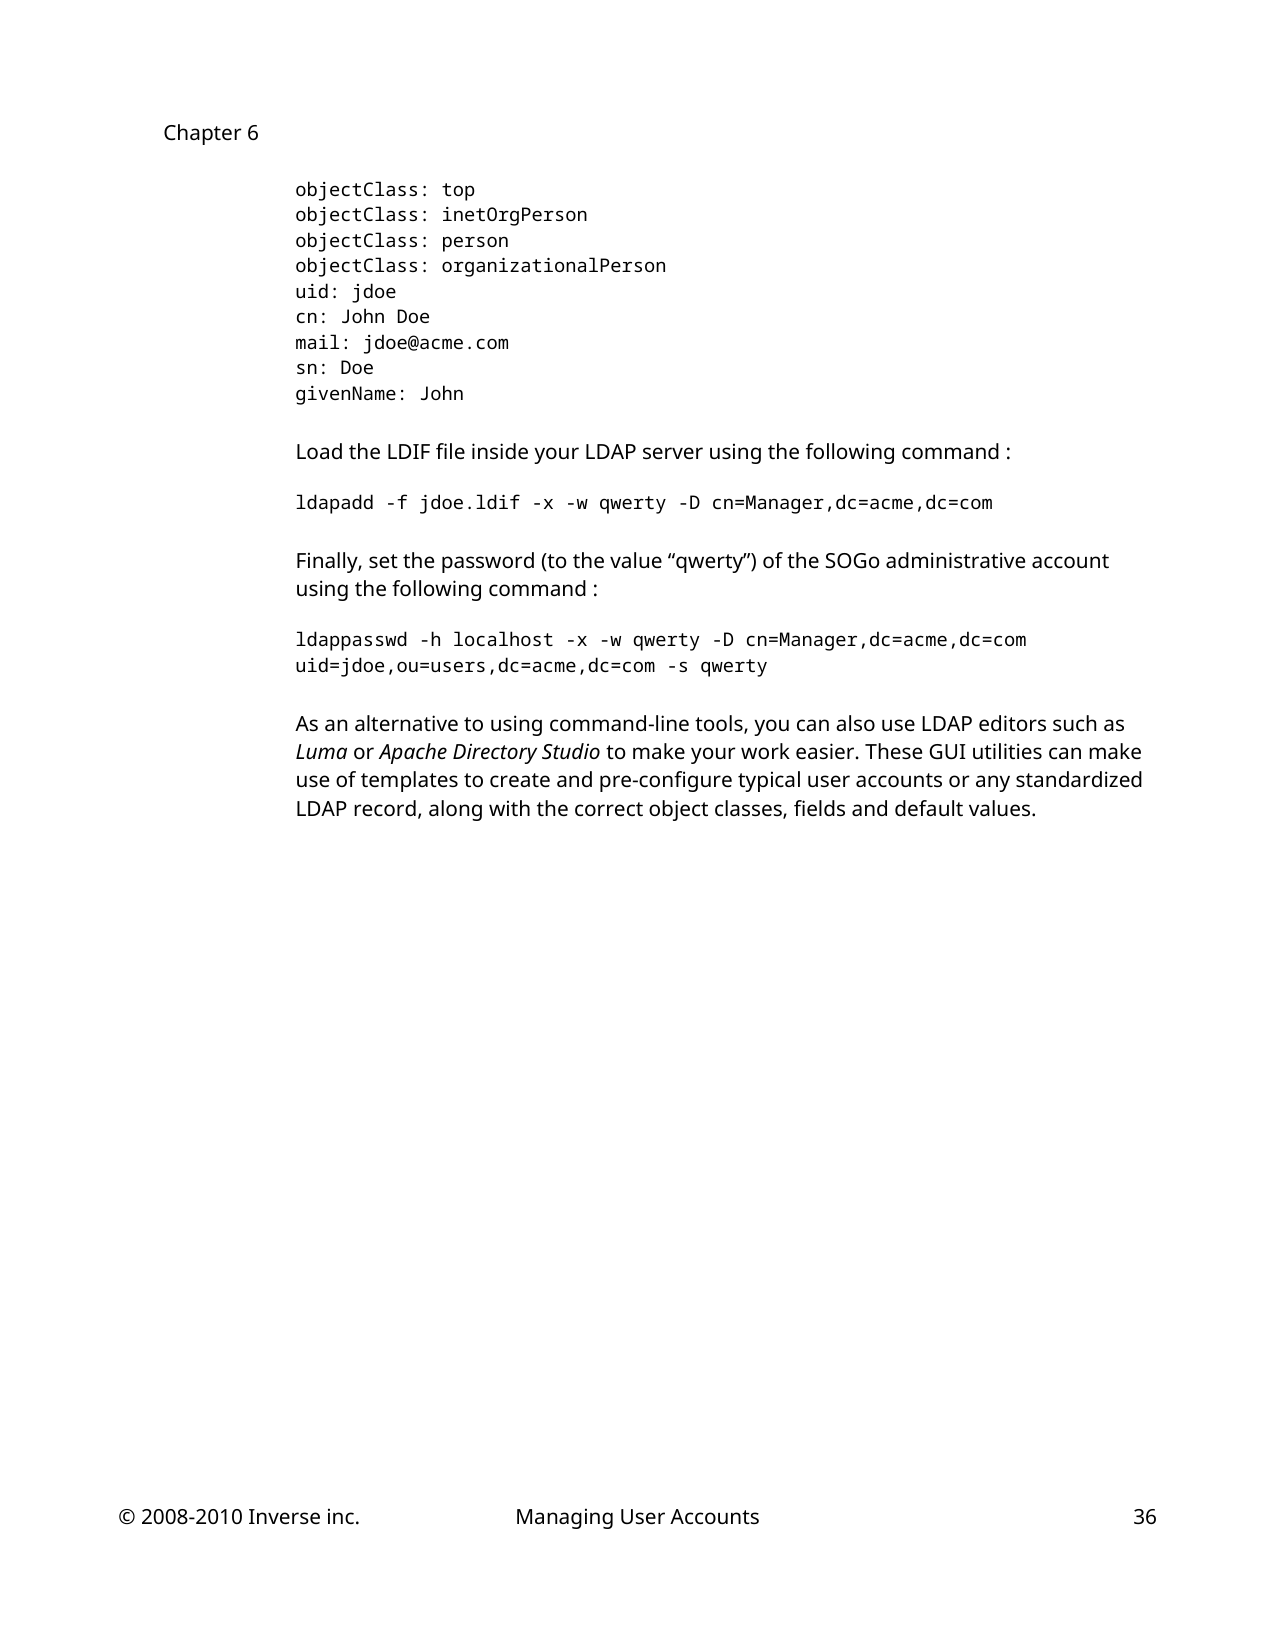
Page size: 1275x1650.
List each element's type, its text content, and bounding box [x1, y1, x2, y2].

text uid: jdoe [295, 278, 1157, 304]
text As an alternative to using command-line tools, you can also use LDAP editors such as Luma or Apache Directory Studio to make your work easier. These GUI utilities can make use of templates to create and pre-configure typical user accounts or any standardized LDAP record, along with the correct object classes, fields and default values. [295, 709, 1157, 822]
text ldappasswd -h localhost -x -w qwerty -D cn=Manager,dc=acme,dc=com uid=jdoe,ou=users,dc=acme,dc=com -s qwerty [295, 626, 1157, 677]
text objectClass: inetOrgPerson [295, 202, 1157, 227]
text objectClass: top [295, 176, 1157, 202]
text sn: Doe [295, 355, 1157, 380]
text objectClass: organizationalPerson [295, 253, 1157, 278]
text Finally, set the password (to the value “qwerty”) of the SOGo administrative account using the following command : [295, 546, 1157, 603]
text mail: jdoe@acme.com [295, 329, 1157, 355]
text Load the LDIF file inside your LDAP server using the following command : [295, 437, 1157, 465]
text givenName: John [295, 380, 1157, 406]
text cn: John Doe [295, 304, 1157, 329]
text objectClass: person [295, 227, 1157, 253]
text ldapadd -f jdoe.ldif -x -w qwerty -D cn=Manager,dc=acme,dc=com [295, 489, 1157, 514]
